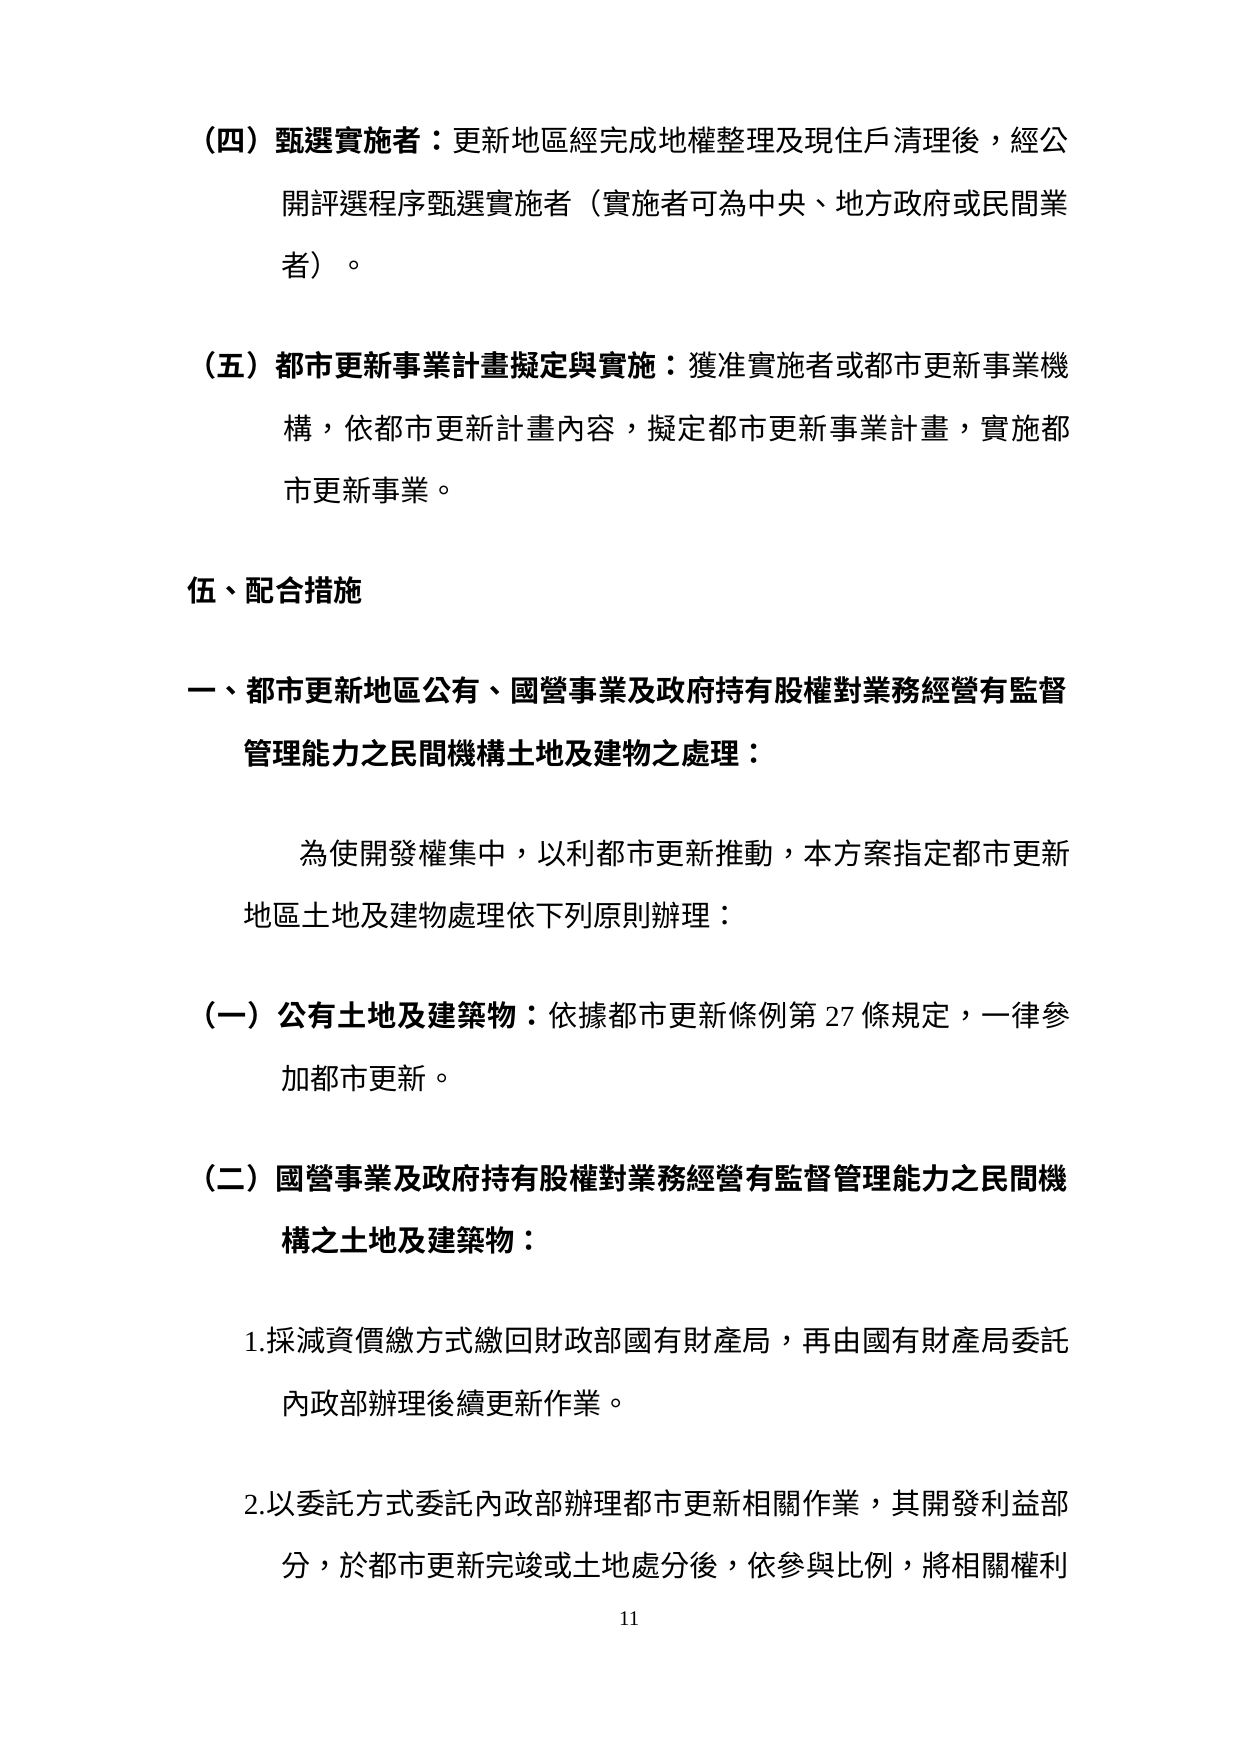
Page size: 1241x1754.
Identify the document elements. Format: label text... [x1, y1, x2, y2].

text 1.採減資價繳方式繳回財政部國有財產局，再由國有財產局委託內政部辦理後續更新作業。 [243, 1297, 1071, 1422]
text （二）國營事業及政府持有股權對業務經營有監督管理能力之民間機構之土地及建築物： [187, 1135, 1071, 1260]
text 伍、配合措施 [187, 547, 1071, 610]
text （五）都市更新事業計畫擬定與實施：獲准實施者或都市更新事業機構，依都市更新計畫內容，擬定都市更新事業計畫，實施都市更新事業。 [187, 322, 1071, 510]
text （一）公有土地及建築物：依據都市更新條例第27條規定，一律參加都市更新。 [187, 972, 1071, 1097]
text 為使開發權集中，以利都市更新推動，本方案指定都市更新地區土地及建物處理依下列原則辦理： [243, 810, 1071, 935]
text （四）甄選實施者：更新地區經完成地權整理及現住戶清理後，經公開評選程序甄選實施者（實施者可為中央、地方政府或民間業者）。 [187, 97, 1071, 285]
text 2.以委託方式委託內政部辦理都市更新相關作業，其開發利益部分，於都市更新完竣或土地處分後，依參與比例，將相關權利 [243, 1460, 1071, 1585]
text 一、都市更新地區公有、國營事業及政府持有股權對業務經營有監督管理能力之民間機構土地及建物之處理： [187, 647, 1071, 772]
